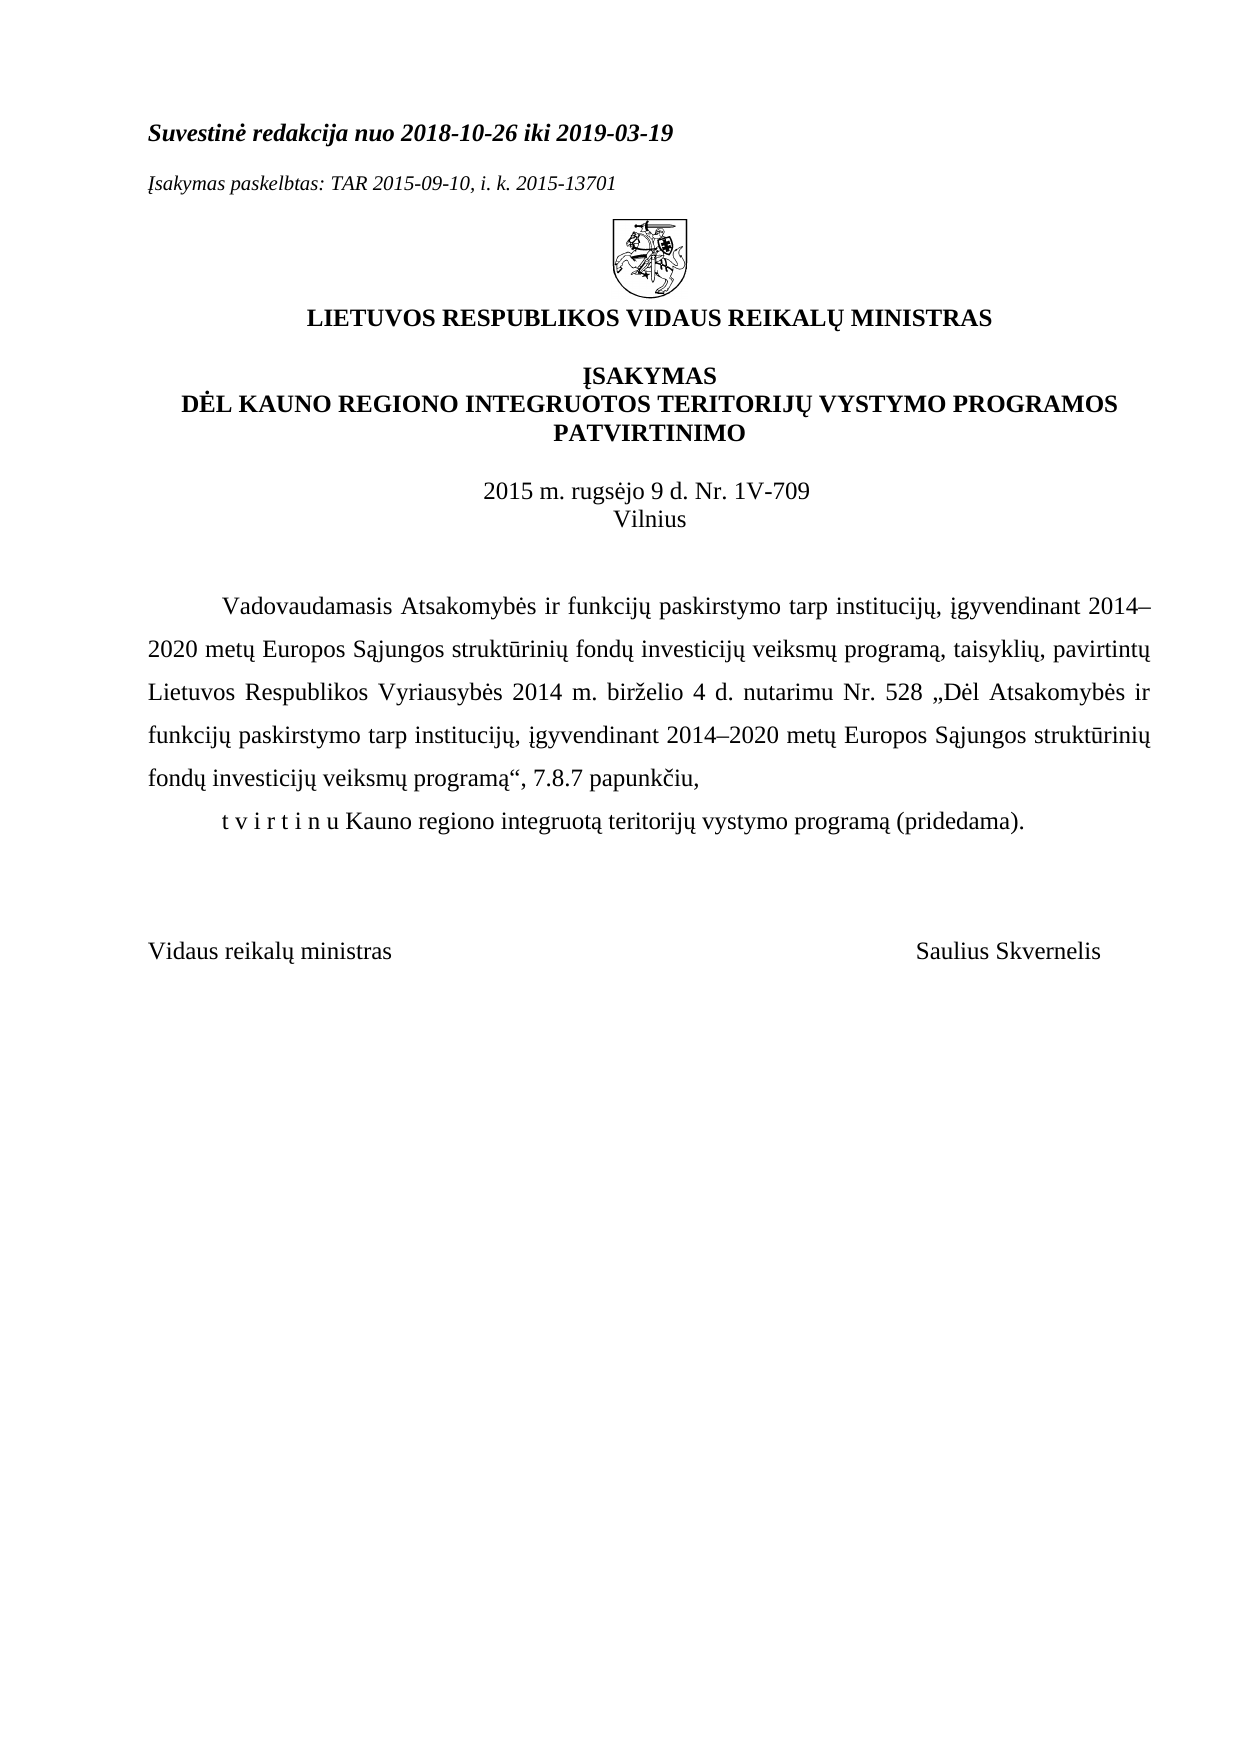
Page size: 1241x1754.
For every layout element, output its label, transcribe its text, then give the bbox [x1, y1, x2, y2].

text DĖL KAUNO REGIONO INTEGRUOTOS TERITORIJŲ VYSTYMO PROGRAMOS PATVIRTINIMO [148, 389, 1152, 447]
text Vadovaudamasis Atsakomybės ir funkcijų paskirstymo tarp institucijų, įgyvendinant 2014–2020 metų Europos Sąjungos struktūrinių fondų investicijų veiksmų programą, taisyklių, pavirtintų Lietuvos Respublikos Vyriausybės 2014 m. birželio 4 d. nutarimu Nr. 528 „Dėl Atsakomybės ir funkcijų paskirstymo tarp institucijų, įgyvendinant 2014–2020 metų Europos Sąjungos struktūrinių fondų investicijų veiksmų programą“, 7.8.7 papunkčiu, [148, 591, 1152, 792]
text Vilnius [148, 504, 1152, 533]
text t v i r t i n u Kauno regiono integruotą teritorijų vystymo programą (pridedama). [148, 806, 1152, 835]
text 2015 m. rugsėjo 9 d. Nr. 1V-709 [148, 476, 1152, 504]
text ĮSAKYMAS [148, 361, 1152, 389]
text Suvestinė redakcija nuo 2018-10-26 iki 2019-03-19 [148, 118, 1152, 147]
text Vidaus reikalų ministras Saulius Skvernelis [148, 936, 1152, 964]
text Įsakymas paskelbtas: TAR 2015-09-10, i. k. 2015-13701 [148, 171, 1152, 195]
text LIETUVOS RESPUBLIKOS VIDAUS REIKALŲ MINISTRAS [148, 303, 1152, 332]
